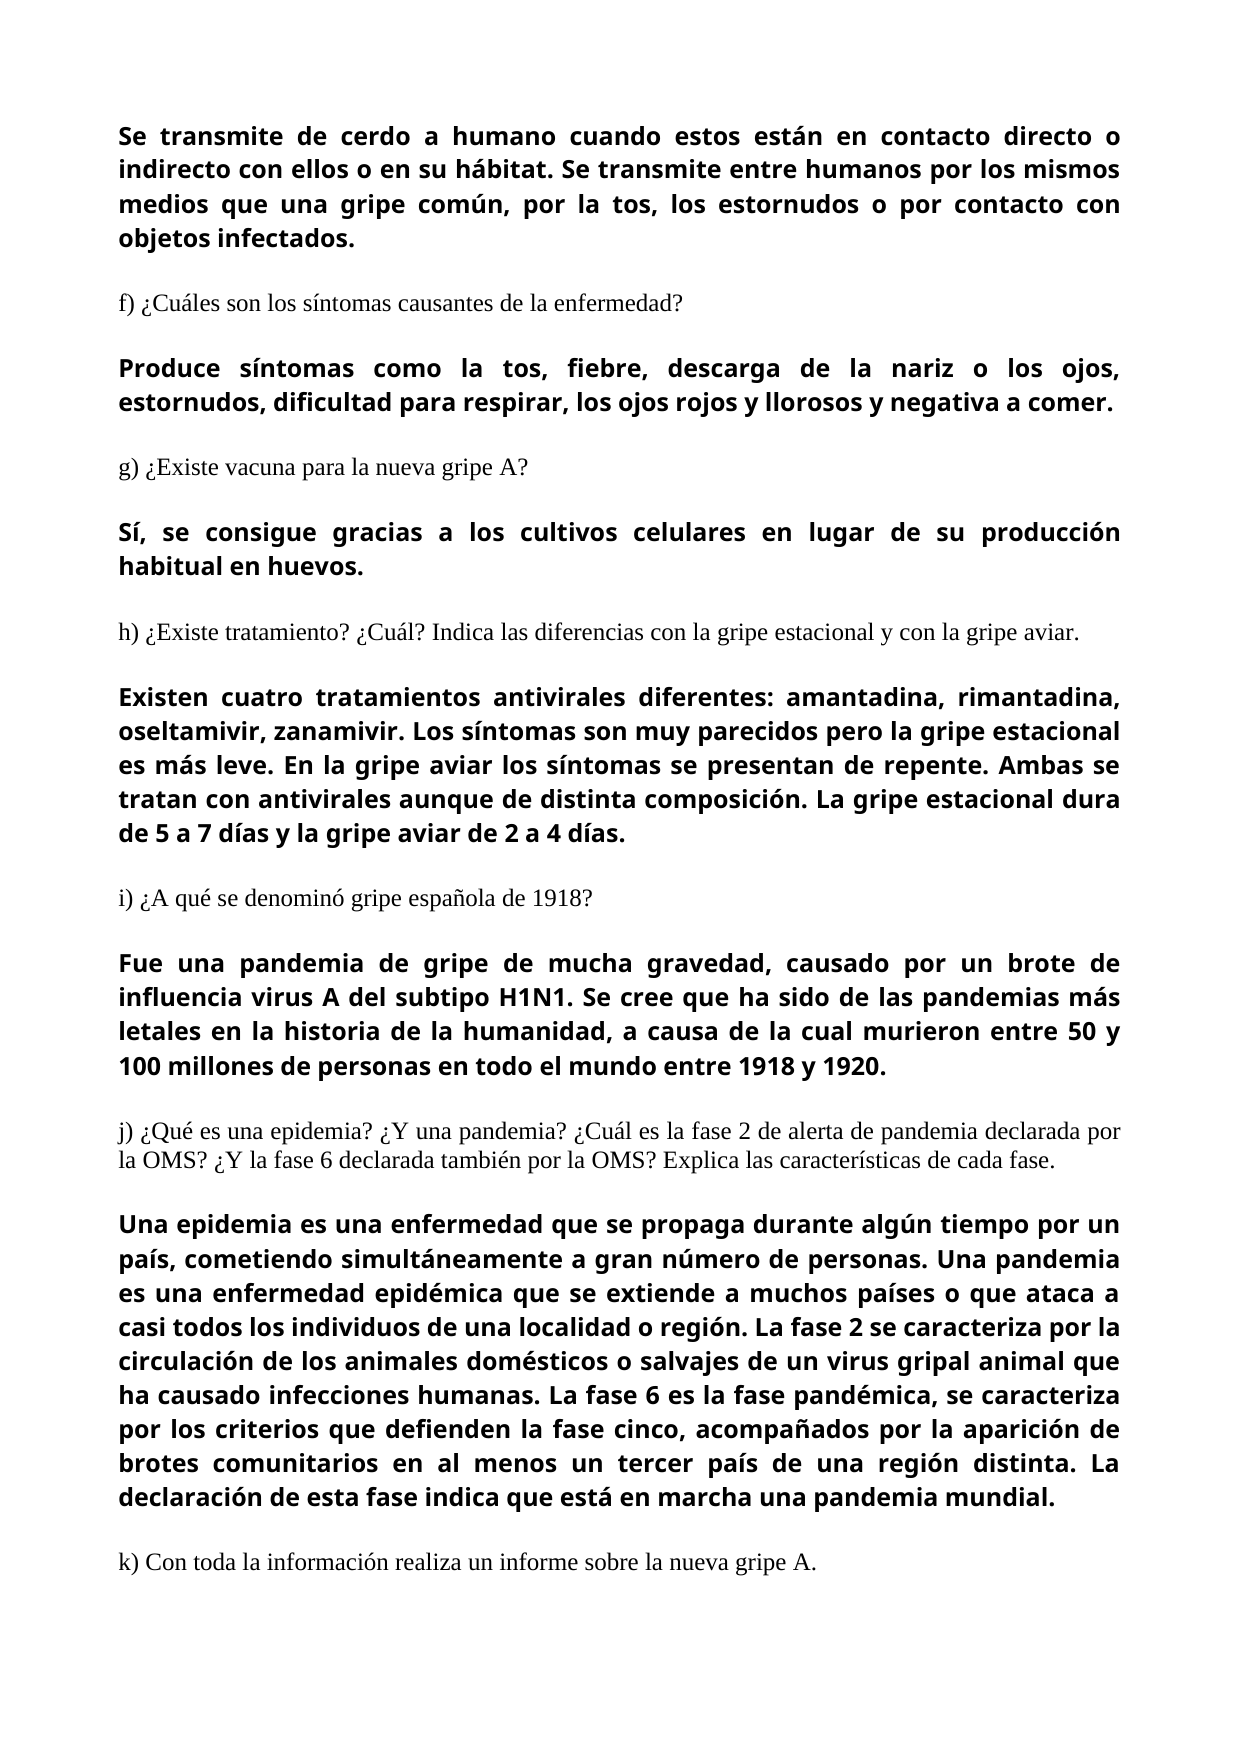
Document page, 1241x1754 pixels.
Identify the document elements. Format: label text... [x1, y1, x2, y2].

text Sí, se consigue gracias a los cultivos celulares en lugar de su producción habitual en huevos. [118, 515, 1122, 583]
text Fue una pandemia de gripe de mucha gravedad, causado por un brote de influencia virus A del subtipo H1N1. Se cree que ha sido de las pandemias más letales en la historia de la humanidad, a causa de la cual murieron entre 50 y 100 millones de personas en todo el mundo entre 1918 y 1920. [118, 946, 1122, 1082]
text g) ¿Existe vacuna para la nueva gripe A? [118, 452, 1122, 481]
text Se transmite de cerdo a humano cuando estos están en contacto directo o indirecto con ellos o en su hábitat. Se transmite entre humanos por los mismos medios que una gripe común, por la tos, los estornudos o por contacto con objetos infectados. [118, 118, 1122, 254]
text k) Con toda la información realiza un informe sobre la nueva gripe A. [118, 1547, 1122, 1576]
text i) ¿A qué se denominó gripe española de 1918? [118, 883, 1122, 912]
text Existen cuatro tratamientos antivirales diferentes: amantadina, rimantadina, oseltamivir, zanamivir. Los síntomas son muy parecidos pero la gripe estacional es más leve. En la gripe aviar los síntomas se presentan de repente. Ambas se tratan con antivirales aunque de distinta composición. La gripe estacional dura de 5 a 7 días y la gripe aviar de 2 a 4 días. [118, 679, 1122, 850]
text f) ¿Cuáles son los síntomas causantes de la enfermedad? [118, 288, 1122, 317]
text j) ¿Qué es una epidemia? ¿Y una pandemia? ¿Cuál es la fase 2 de alerta de pandemia declarada por la OMS? ¿Y la fase 6 declarada también por la OMS? Explica las características de cada fase. [118, 1116, 1122, 1173]
text Una epidemia es una enfermedad que se propaga durante algún tiempo por un país, cometiendo simultáneamente a gran número de personas. Una pandemia es una enfermedad epidémica que se extiende a muchos países o que ataca a casi todos los individuos de una localidad o región. La fase 2 se caracteriza por la circulación de los animales domésticos o salvajes de un virus gripal animal que ha causado infecciones humanas. La fase 6 es la fase pandémica, se caracteriza por los criterios que defienden la fase cinco, acompañados por la aparición de brotes comunitarios en al menos un tercer país de una región distinta. La declaración de esta fase indica que está en marcha una pandemia mundial. [118, 1207, 1122, 1514]
text h) ¿Existe tratamiento? ¿Cuál? Indica las diferencias con la gripe estacional y con la gripe aviar. [118, 617, 1122, 646]
text Produce síntomas como la tos, fiebre, descarga de la nariz o los ojos, estornudos, dificultad para respirar, los ojos rojos y llorosos y negativa a comer. [118, 351, 1122, 419]
